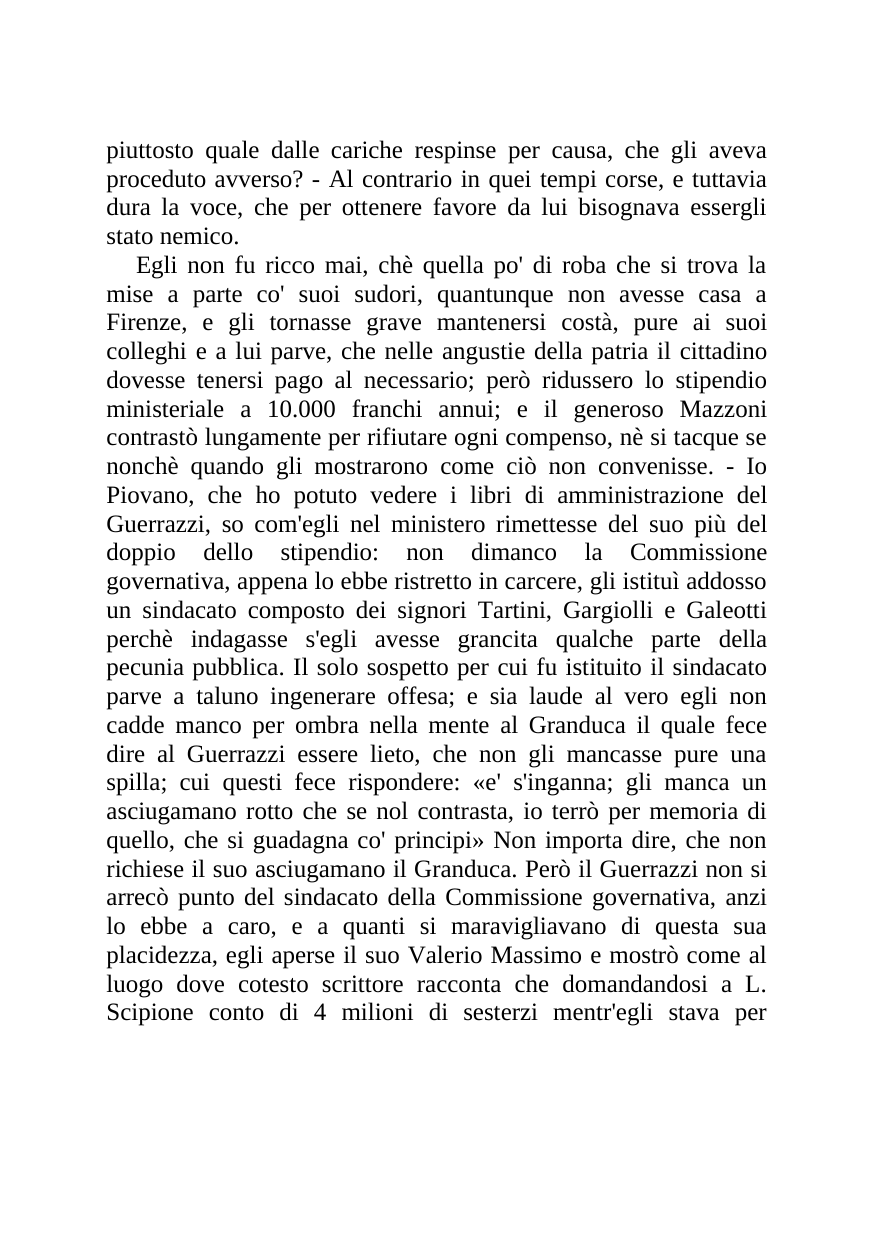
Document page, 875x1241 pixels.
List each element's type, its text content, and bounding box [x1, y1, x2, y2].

text Egli non fu ricco mai, chè quella po' di roba che si trova la mise a parte co' suoi sudori, quantunque non avesse casa a Firenze, e gli tornasse grave mantenersi costà, pure ai suoi colleghi e a lui parve, che nelle angustie della patria il cittadino dovesse tenersi pago al necessario; però ridussero lo stipendio ministeriale a 10.000 franchi annui; e il generoso Mazzoni contrastò lungamente per rifiutare ogni compenso, nè si tacque se nonchè quando gli mostrarono come ciò non convenisse. - Io Piovano, che ho potuto vedere i libri di amministrazione del Guerrazzi, so com'egli nel ministero rimettesse del suo più del doppio dello stipendio: non dimanco la Commissione governativa, appena lo ebbe ristretto in carcere, gli istituì addosso un sindacato composto dei signori Tartini, Gargiolli e Galeotti perchè indagasse s'egli avesse grancita qualche parte della pecunia pubblica. Il solo sospetto per cui fu istituito il sindacato parve a taluno ingenerare offesa; e sia laude al vero egli non cadde manco per ombra nella mente al Granduca il quale fece dire al Guerrazzi essere lieto, che non gli mancasse pure una spilla; cui questi fece rispondere: «e' s'inganna; gli manca un asciugamano rotto che se nol contrasta, io terrò per memoria di quello, che si guadagna co' principi» Non importa dire, che non richiese il suo asciugamano il Granduca. Però il Guerrazzi non si arrecò punto del sindacato della Commissione governativa, anzi lo ebbe a caro, e a quanti si maravigliavano di questa sua placidezza, egli aperse il suo Valerio Massimo e mostrò come al luogo dove cotesto scrittore racconta che domandandosi a L. Scipione conto di 4 milioni di sesterzi mentr'egli stava per [106, 250, 768, 1026]
text piuttosto quale dalle cariche respinse per causa, che gli aveva proceduto avverso? - Al contrario in quei tempi corse, e tuttavia dura la voce, che per ottenere favore da lui bisognava essergli stato nemico. [106, 135, 768, 250]
